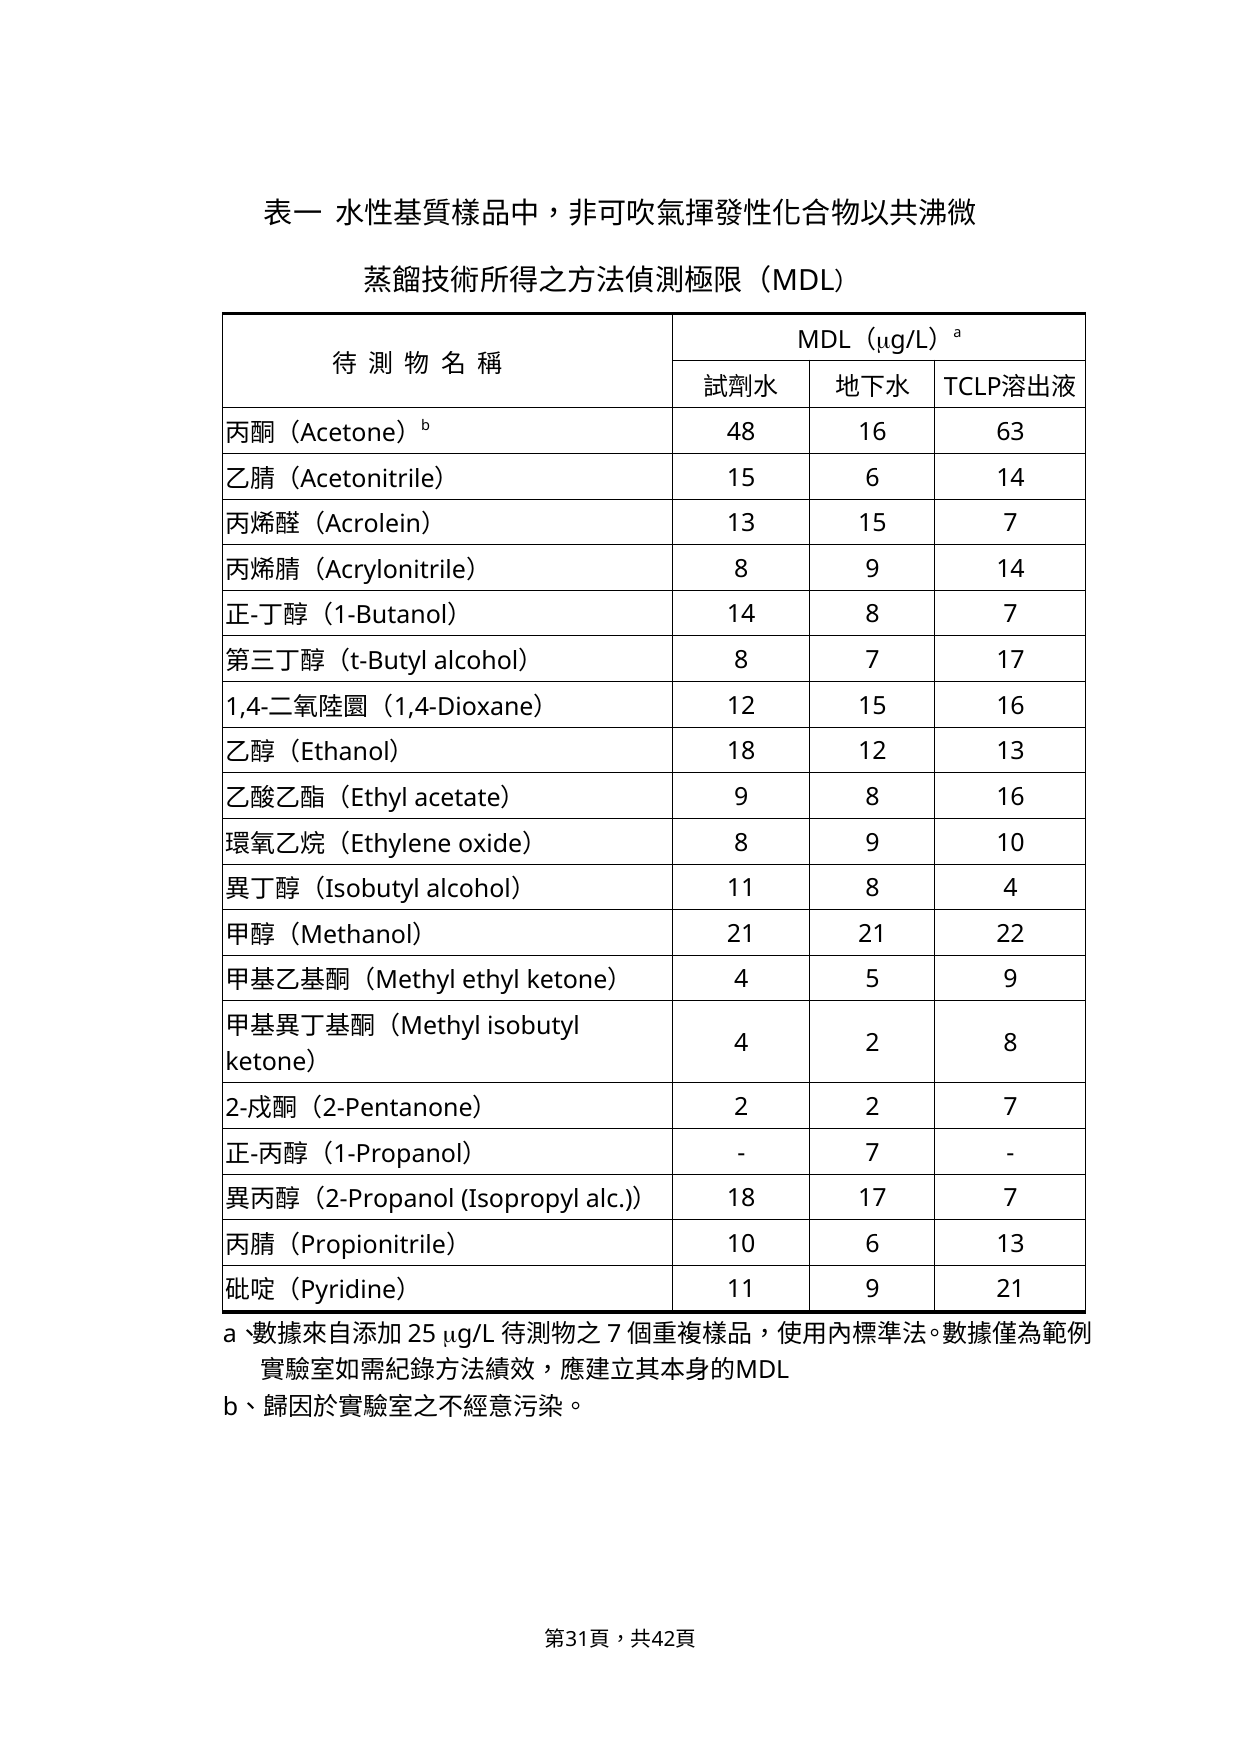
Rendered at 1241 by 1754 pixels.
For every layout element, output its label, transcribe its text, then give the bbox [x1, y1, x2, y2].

table_cell 正-丙醇（1-Propanol） [223, 1129, 672, 1173]
table_cell 6 [810, 454, 934, 498]
table_cell 試劑水 [673, 361, 809, 407]
table_cell 21 [673, 910, 809, 955]
table_cell 18 [673, 728, 809, 772]
table_cell 丙烯腈（Acrylonitrile） [223, 545, 672, 590]
table_cell 10 [673, 1220, 809, 1265]
table_cell 17 [810, 1175, 934, 1219]
table_cell 8 [673, 545, 809, 590]
text b、歸因於實驗室之不經意污染。 [223, 1386, 1092, 1422]
table_cell 1,4-二氧陸圜（1,4-Dioxane） [223, 682, 672, 727]
table_cell 13 [935, 728, 1085, 772]
table_cell - [935, 1129, 1085, 1173]
text 表一 水性基質樣品中，非可吹氣揮發性化合物以共沸微 [148, 190, 1092, 232]
table_cell 16 [935, 682, 1085, 727]
table_cell 7 [810, 636, 934, 681]
table_cell 甲基異丁基酮（Methyl isobutyl ketone） [223, 1001, 672, 1082]
table_cell 乙醇（Ethanol） [223, 728, 672, 772]
table_cell 9 [810, 1266, 934, 1310]
table_cell 15 [810, 682, 934, 727]
table_cell 7 [810, 1129, 934, 1173]
table_cell TCLP溶出液 [935, 361, 1085, 407]
table_cell 環氧乙烷（Ethylene oxide） [223, 819, 672, 863]
table_cell 63 [935, 408, 1085, 453]
table_cell 8 [935, 1001, 1085, 1082]
table_cell 第三丁醇（t-Butyl alcohol） [223, 636, 672, 681]
table_header MDL（g/L）a [673, 315, 1085, 359]
table_cell 11 [673, 865, 809, 909]
table_cell 6 [810, 1220, 934, 1265]
table_cell 16 [810, 408, 934, 453]
table_cell 14 [673, 591, 809, 635]
table_cell 8 [673, 819, 809, 863]
table_cell 13 [935, 1220, 1085, 1265]
table_cell 17 [935, 636, 1085, 681]
table_cell 16 [935, 773, 1085, 818]
table_cell 22 [935, 910, 1085, 955]
table_cell 2 [810, 1083, 934, 1128]
table_cell 21 [935, 1266, 1085, 1310]
table_cell 15 [673, 454, 809, 498]
table_cell 甲基乙基酮（Methyl ethyl ketone） [223, 956, 672, 1000]
table_cell 14 [935, 454, 1085, 498]
table_cell 18 [673, 1175, 809, 1219]
table_cell 甲醇（Methanol） [223, 910, 672, 955]
table_cell 9 [810, 545, 934, 590]
table_cell 48 [673, 408, 809, 453]
table_cell 9 [935, 956, 1085, 1000]
table_cell 13 [673, 500, 809, 544]
table_cell 10 [935, 819, 1085, 863]
table_cell 7 [935, 1175, 1085, 1219]
table_cell 5 [810, 956, 934, 1000]
table_cell 4 [673, 956, 809, 1000]
table_cell 9 [810, 819, 934, 863]
table_cell 地下水 [810, 361, 934, 407]
table_cell 丙腈（Propionitrile） [223, 1220, 672, 1265]
table_cell 21 [810, 910, 934, 955]
table_cell 2-戍酮（2-Pentanone） [223, 1083, 672, 1128]
table_cell 9 [673, 773, 809, 818]
table_header 待 測 物 名 稱 [223, 315, 672, 407]
table_cell 4 [673, 1001, 809, 1082]
table_cell 2 [673, 1083, 809, 1128]
table_cell 異丁醇（Isobutyl alcohol） [223, 865, 672, 909]
table_cell 11 [673, 1266, 809, 1310]
table_cell - [673, 1129, 809, 1173]
table_cell 乙腈（Acetonitrile） [223, 454, 672, 498]
table_cell 4 [935, 865, 1085, 909]
table_cell 8 [810, 591, 934, 635]
text 蒸餾技術所得之方法偵測極限（MDL） [148, 257, 1075, 299]
table_cell 7 [935, 500, 1085, 544]
table_cell 丙酮（Acetone）b [223, 408, 672, 453]
text a、數據來自添加 25 g/L 待測物之 7 個重複樣品，使用內標準法。數據僅為範例，實驗室如需紀錄方法績效，應建立其本身的MDL [223, 1313, 1092, 1386]
table_cell 12 [673, 682, 809, 727]
table_cell 8 [673, 636, 809, 681]
table_cell 15 [810, 500, 934, 544]
table_cell 乙酸乙酯（Ethyl acetate） [223, 773, 672, 818]
table_cell 砒啶（Pyridine） [223, 1266, 672, 1310]
table_cell 12 [810, 728, 934, 772]
table_cell 丙烯醛（Acrolein） [223, 500, 672, 544]
table_cell 2 [810, 1001, 934, 1082]
table_cell 8 [810, 773, 934, 818]
table_cell 14 [935, 545, 1085, 590]
table_cell 異丙醇（2-Propanol (Isopropyl alc.)） [223, 1175, 672, 1219]
table_cell 7 [935, 591, 1085, 635]
table_cell 7 [935, 1083, 1085, 1128]
table_cell 正-丁醇（1-Butanol） [223, 591, 672, 635]
table_cell 8 [810, 865, 934, 909]
